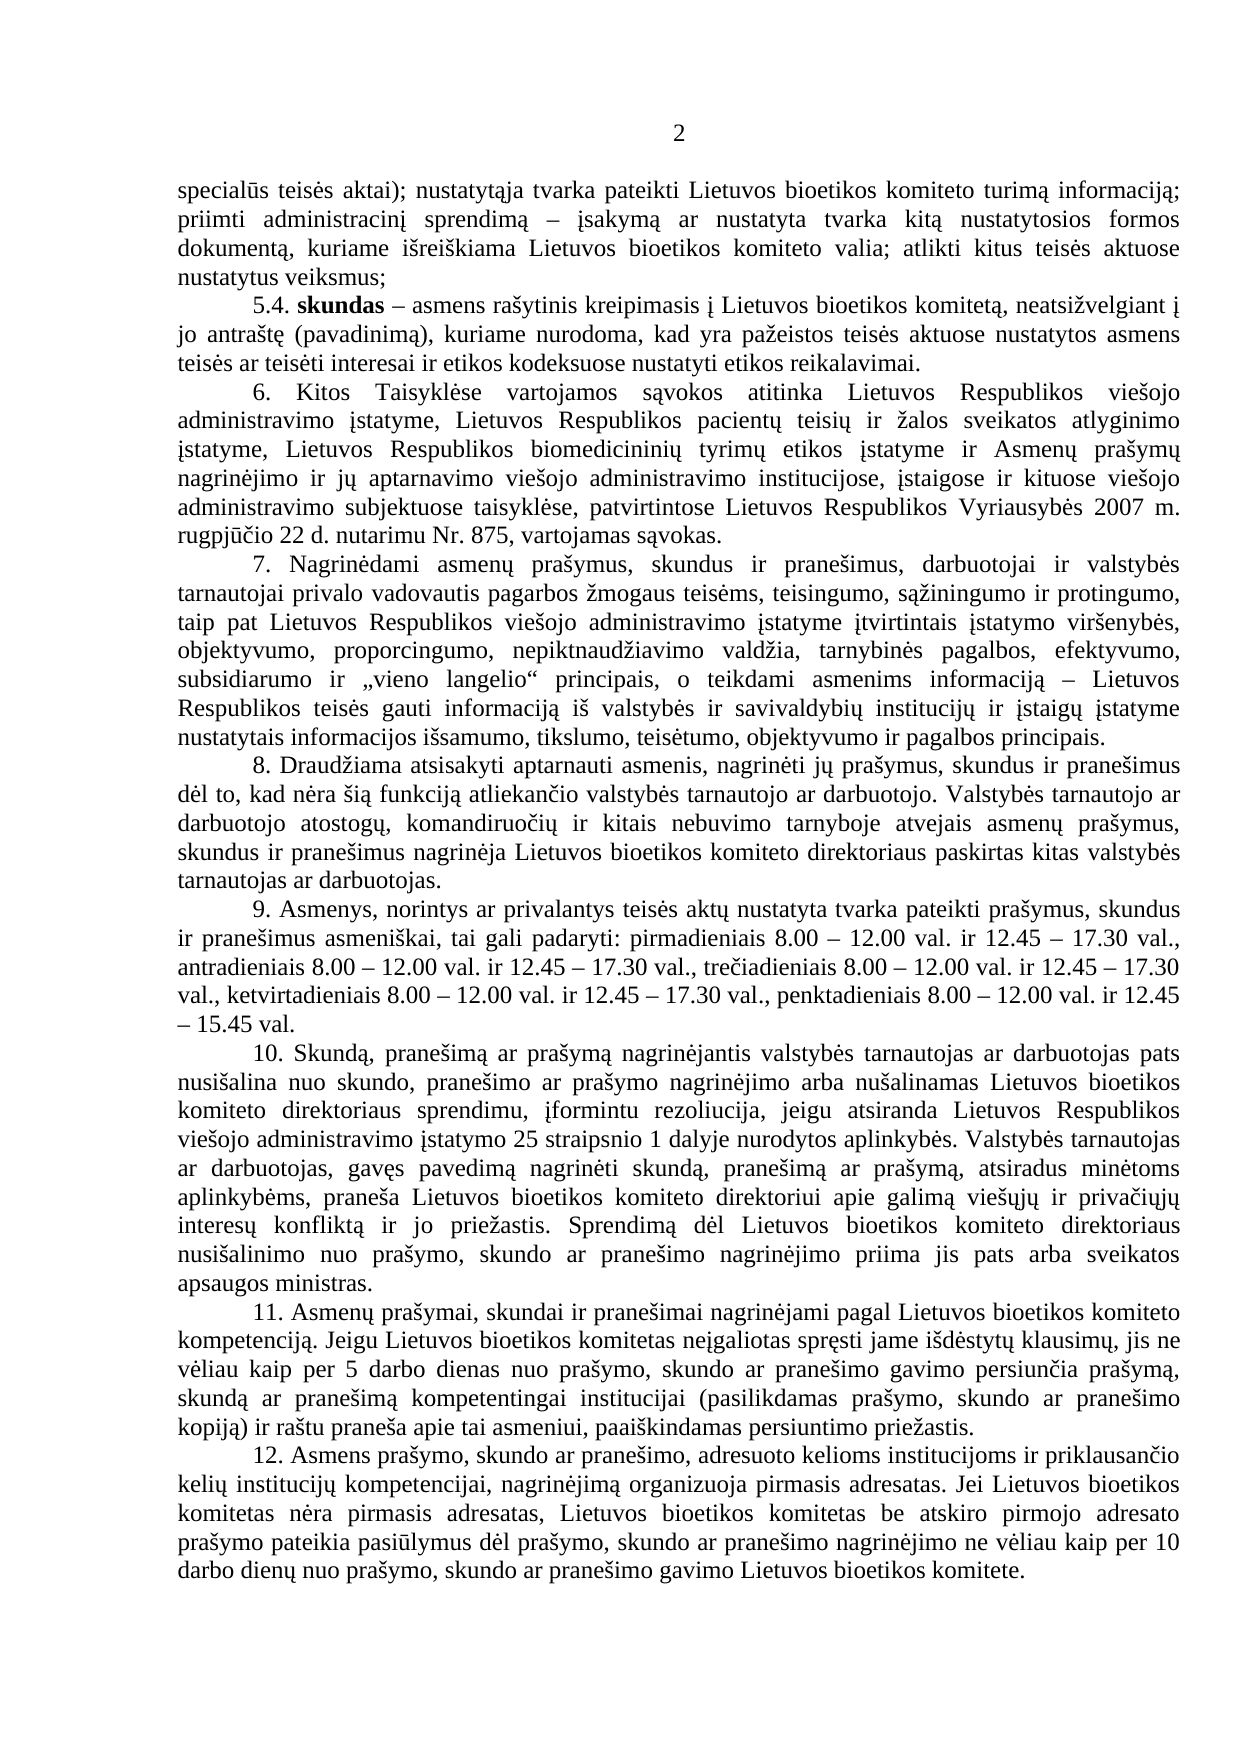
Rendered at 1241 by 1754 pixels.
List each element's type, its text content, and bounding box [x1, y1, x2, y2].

text 11. Asmenų prašymai, skundai ir pranešimai nagrinėjami pagal Lietuvos bioetikos komiteto kompetenciją. Jeigu Lietuvos bioetikos komitetas neįgaliotas spręsti jame išdėstytų klausimų, jis ne vėliau kaip per 5 darbo dienas nuo prašymo, skundo ar pranešimo gavimo persiunčia prašymą, skundą ar pranešimą kompetentingai institucijai (pasilikdamas prašymo, skundo ar pranešimo kopiją) ir raštu praneša apie tai asmeniui, paaiškindamas persiuntimo priežastis. [177, 1297, 1181, 1441]
text 12. Asmens prašymo, skundo ar pranešimo, adresuoto kelioms institucijoms ir priklausančio kelių institucijų kompetencijai, nagrinėjimą organizuoja pirmasis adresatas. Jei Lietuvos bioetikos komitetas nėra pirmasis adresatas, Lietuvos bioetikos komitetas be atskiro pirmojo adresato prašymo pateikia pasiūlymus dėl prašymo, skundo ar pranešimo nagrinėjimo ne vėliau kaip per 10 darbo dienų nuo prašymo, skundo ar pranešimo gavimo Lietuvos bioetikos komitete. [177, 1441, 1181, 1584]
text 9. Asmenys, norintys ar privalantys teisės aktų nustatyta tvarka pateikti prašymus, skundus ir pranešimus asmeniškai, tai gali padaryti: pirmadieniais 8.00 – 12.00 val. ir 12.45 – 17.30 val., antradieniais 8.00 – 12.00 val. ir 12.45 – 17.30 val., trečiadieniais 8.00 – 12.00 val. ir 12.45 – 17.30 val., ketvirtadieniais 8.00 – 12.00 val. ir 12.45 – 17.30 val., penktadieniais 8.00 – 12.00 val. ir 12.45 – 15.45 val. [177, 894, 1181, 1038]
text 6. Kitos Taisyklėse vartojamos sąvokos atitinka Lietuvos Respublikos viešojo administravimo įstatyme, Lietuvos Respublikos pacientų teisių ir žalos sveikatos atlyginimo įstatyme, Lietuvos Respublikos biomedicininių tyrimų etikos įstatyme ir Asmenų prašymų nagrinėjimo ir jų aptarnavimo viešojo administravimo institucijose, įstaigose ir kituose viešojo administravimo subjektuose taisyklėse, patvirtintose Lietuvos Respublikos Vyriausybės 2007 m. rugpjūčio 22 d. nutarimu Nr. 875, vartojamas sąvokas. [177, 377, 1181, 549]
text 10. Skundą, pranešimą ar prašymą nagrinėjantis valstybės tarnautojas ar darbuotojas pats nusišalina nuo skundo, pranešimo ar prašymo nagrinėjimo arba nušalinamas Lietuvos bioetikos komiteto direktoriaus sprendimu, įformintu rezoliucija, jeigu atsiranda Lietuvos Respublikos viešojo administravimo įstatymo 25 straipsnio 1 dalyje nurodytos aplinkybės. Valstybės tarnautojas ar darbuotojas, gavęs pavedimą nagrinėti skundą, pranešimą ar prašymą, atsiradus minėtoms aplinkybėms, praneša Lietuvos bioetikos komiteto direktoriui apie galimą viešųjų ir privačiųjų interesų konfliktą ir jo priežastis. Sprendimą dėl Lietuvos bioetikos komiteto direktoriaus nusišalinimo nuo prašymo, skundo ar pranešimo nagrinėjimo priima jis pats arba sveikatos apsaugos ministras. [177, 1038, 1181, 1297]
text 7. Nagrinėdami asmenų prašymus, skundus ir pranešimus, darbuotojai ir valstybės tarnautojai privalo vadovautis pagarbos žmogaus teisėms, teisingumo, sąžiningumo ir protingumo, taip pat Lietuvos Respublikos viešojo administravimo įstatyme įtvirtintais įstatymo viršenybės, objektyvumo, proporcingumo, nepiktnaudžiavimo valdžia, tarnybinės pagalbos, efektyvumo, subsidiarumo ir „vieno langelio“ principais, o teikdami asmenims informaciją – Lietuvos Respublikos teisės gauti informaciją iš valstybės ir savivaldybių institucijų ir įstaigų įstatyme nustatytais informacijos išsamumo, tikslumo, teisėtumo, objektyvumo ir pagalbos principais. [177, 549, 1181, 751]
text specialūs teisės aktai); nustatytąja tvarka pateikti Lietuvos bioetikos komiteto turimą informaciją; priimti administracinį sprendimą – įsakymą ar nustatyta tvarka kitą nustatytosios formos dokumentą, kuriame išreiškiama Lietuvos bioetikos komiteto valia; atlikti kitus teisės aktuose nustatytus veiksmus; [177, 176, 1181, 291]
text 8. Draudžiama atsisakyti aptarnauti asmenis, nagrinėti jų prašymus, skundus ir pranešimus dėl to, kad nėra šią funkciją atliekančio valstybės tarnautojo ar darbuotojo. Valstybės tarnautojo ar darbuotojo atostogų, komandiruočių ir kitais nebuvimo tarnyboje atvejais asmenų prašymus, skundus ir pranešimus nagrinėja Lietuvos bioetikos komiteto direktoriaus paskirtas kitas valstybės tarnautojas ar darbuotojas. [177, 751, 1181, 894]
text 5.4. skundas – asmens rašytinis kreipimasis į Lietuvos bioetikos komitetą, neatsižvelgiant į jo antraštę (pavadinimą), kuriame nurodoma, kad yra pažeistos teisės aktuose nustatytos asmens teisės ar teisėti interesai ir etikos kodeksuose nustatyti etikos reikalavimai. [177, 291, 1181, 377]
